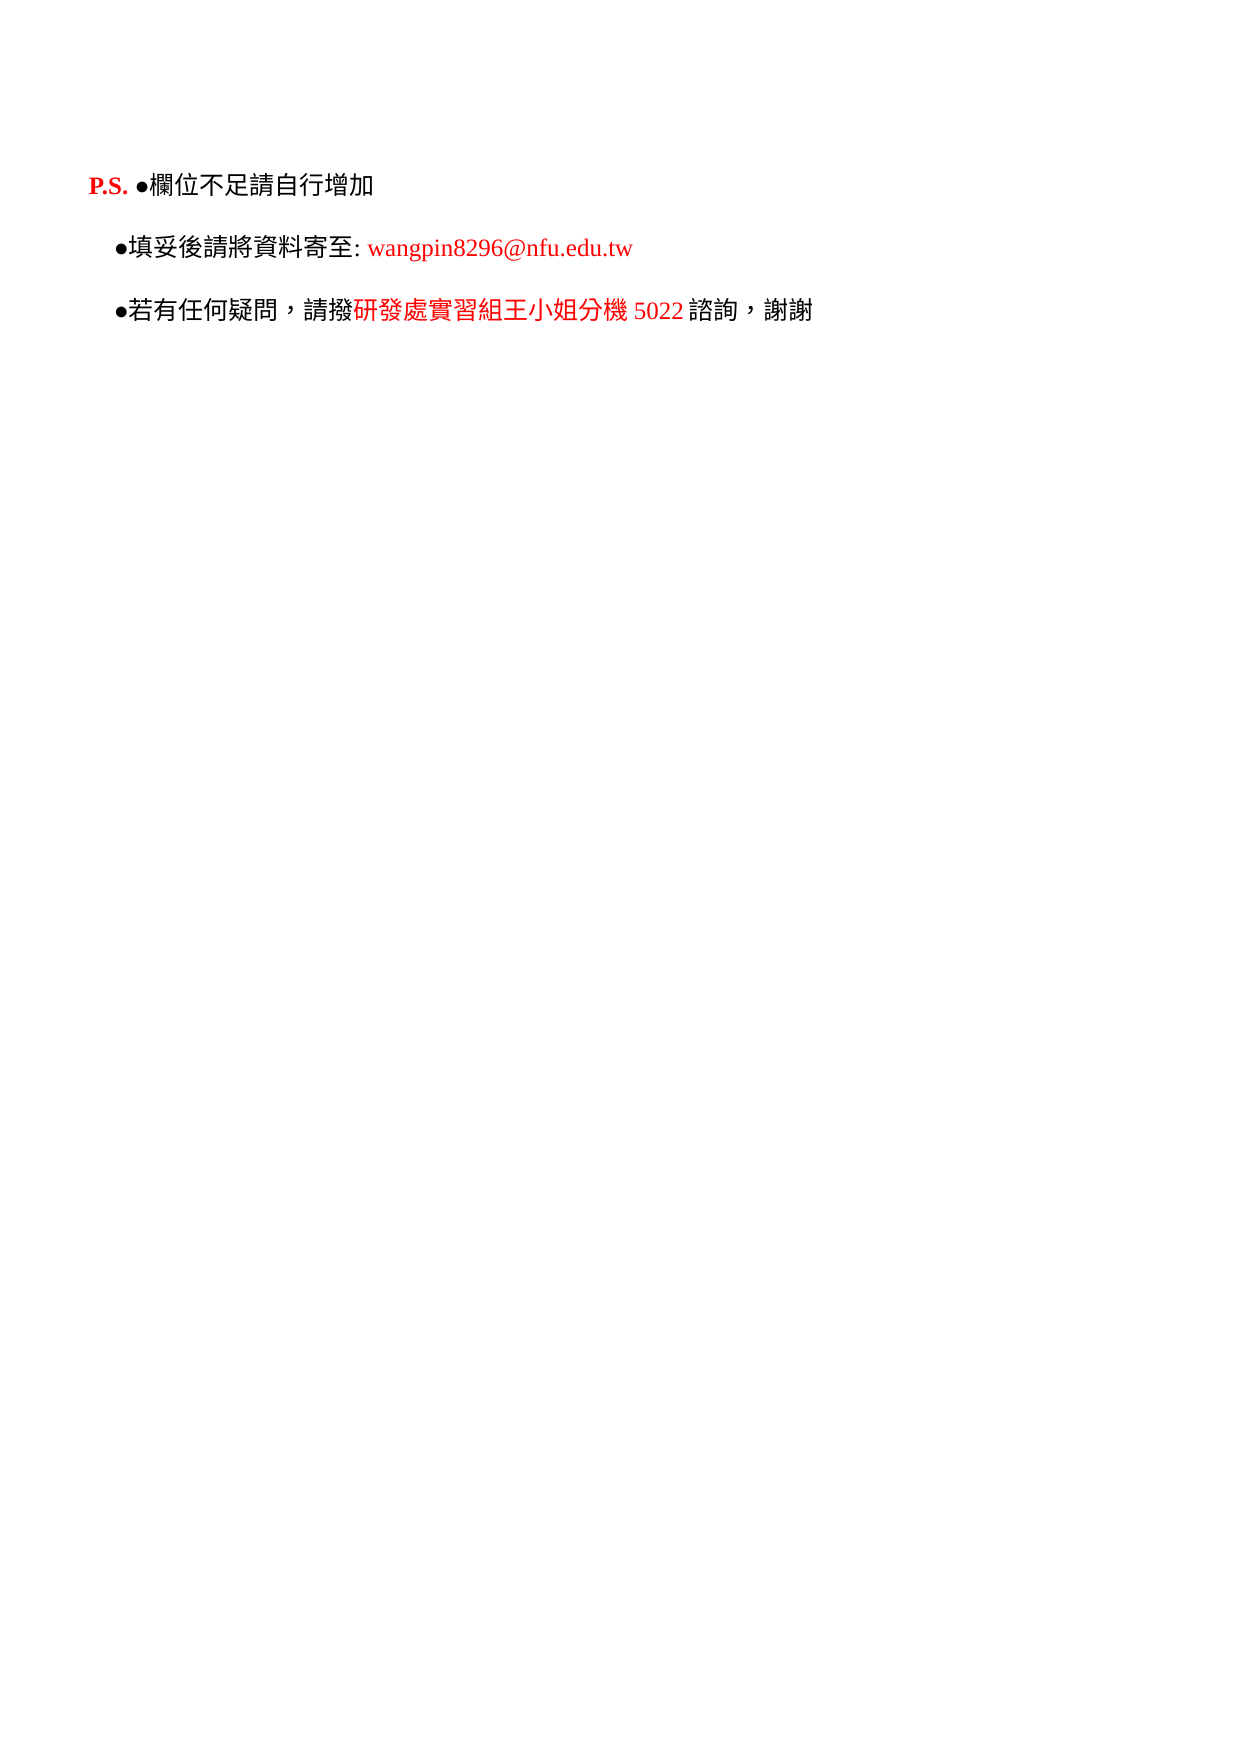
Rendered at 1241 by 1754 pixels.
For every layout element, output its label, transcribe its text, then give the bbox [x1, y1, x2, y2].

text ●填妥後請將資料寄至: wangpin8296@nfu.edu.tw [89, 204, 1152, 267]
text P.S. ●欄位不足請自行增加 [89, 142, 1152, 204]
text ●若有任何疑問，請撥研發處實習組王小姐分機5022諮詢，謝謝 [89, 267, 1152, 329]
